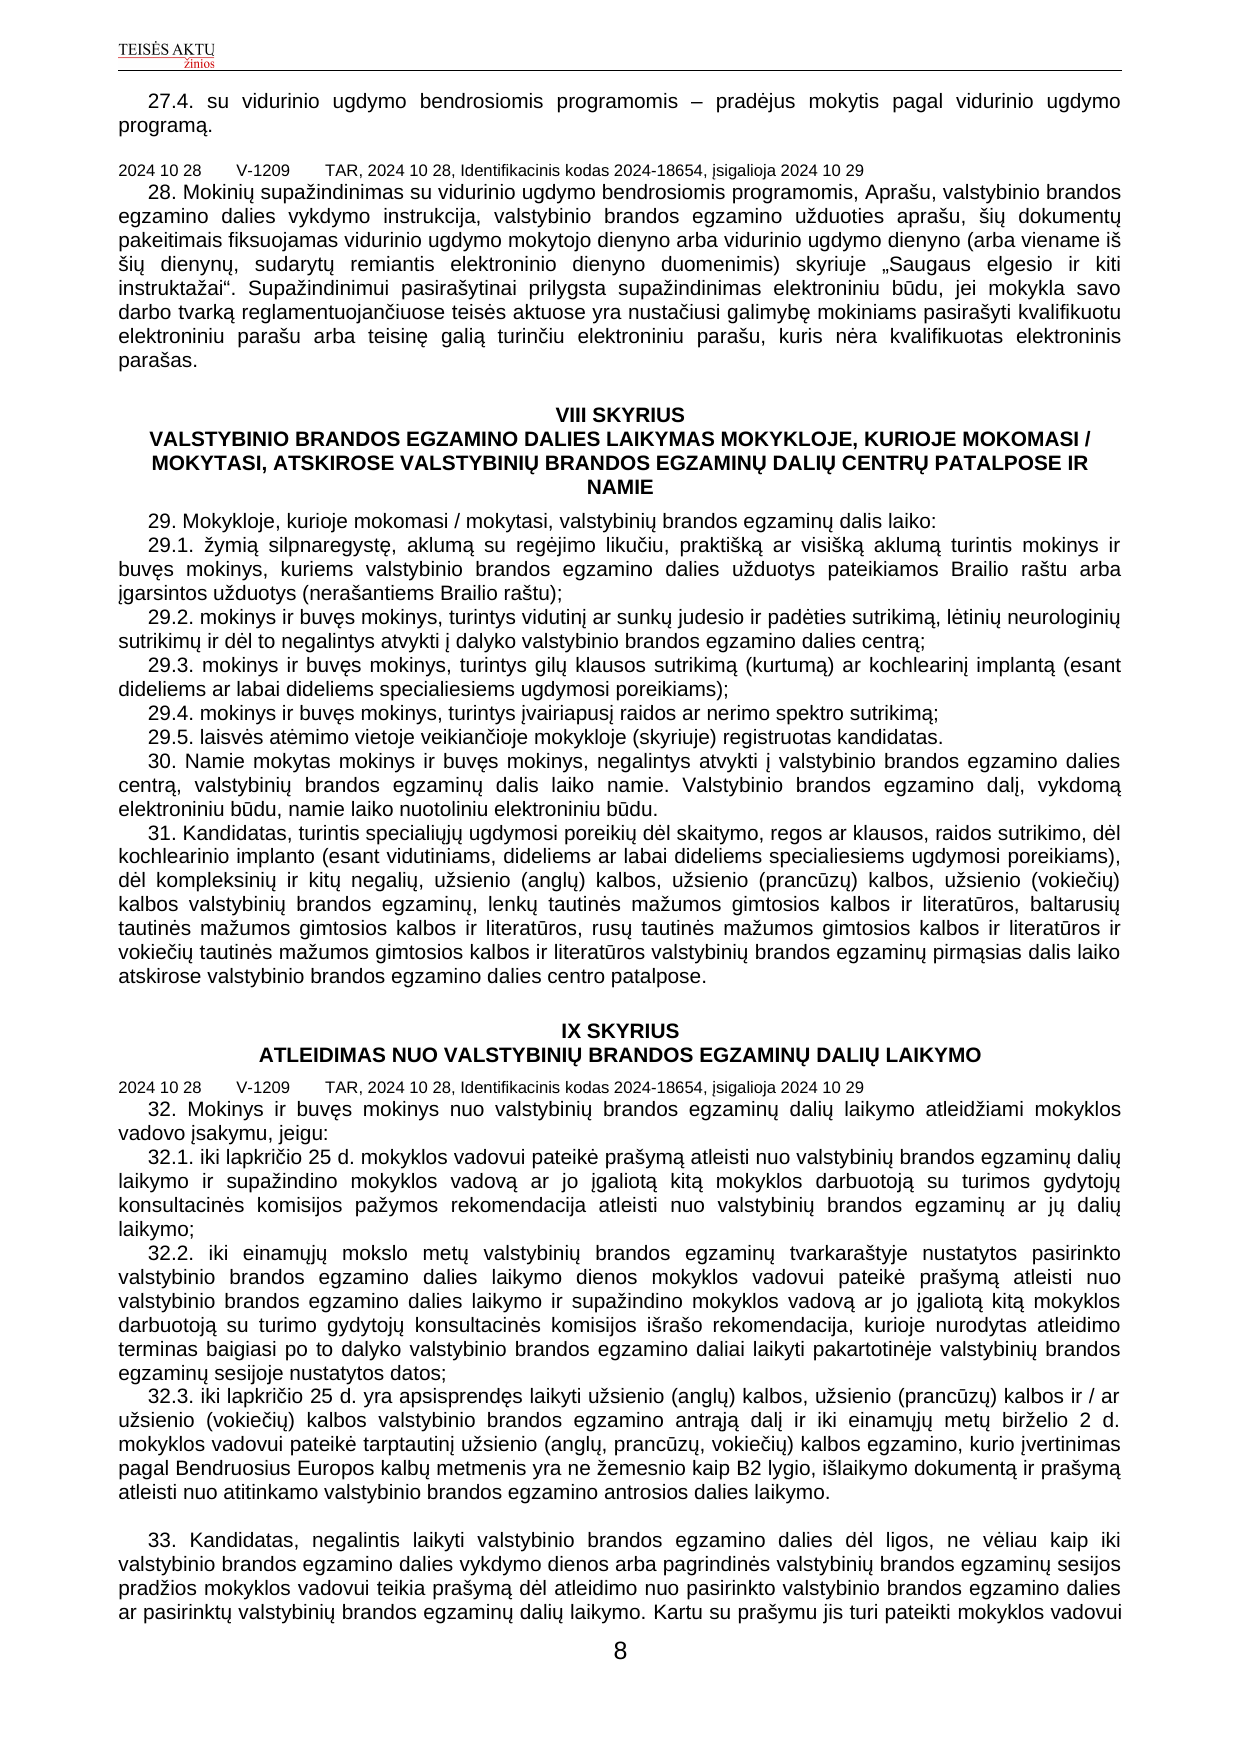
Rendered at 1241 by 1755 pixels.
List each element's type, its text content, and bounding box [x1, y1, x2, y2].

text 31. Kandidatas, turintis specialiųjų ugdymosi poreikių dėl skaitymo, regos ar klausos, raidos sutrikimo, dėl kochlearinio implanto (esant vidutiniams, dideliems ar labai dideliems specialiesiems ugdymosi poreikiams), dėl kompleksinių ir kitų negalių, užsienio (anglų) kalbos, užsienio (prancūzų) kalbos, užsienio (vokiečių) kalbos valstybinių brandos egzaminų, lenkų tautinės mažumos gimtosios kalbos ir literatūros, baltarusių tautinės mažumos gimtosios kalbos ir literatūros, rusų tautinės mažumos gimtosios kalbos ir literatūros ir vokiečių tautinės mažumos gimtosios kalbos ir literatūros valstybinių brandos egzaminų pirmąsias dalis laiko atskirose valstybinio brandos egzamino dalies centro patalpose. [118, 820, 1122, 988]
text 27.4. su vidurinio ugdymo bendrosiomis programomis – pradėjus mokytis pagal vidurinio ugdymo programą. [118, 89, 1122, 137]
text VIII SKYRIUS VALSTYBINIO BRANDOS EGZAMINO DALIES LAIKYMAS MOKYKLOJE, KURIOJE MOKOMASI / MOKYTASI, ATSKIROSE VALSTYBINIŲ BRANDOS EGZAMINŲ DALIŲ CENTRŲ PATALPOSE IR NAMIE [118, 403, 1122, 498]
text 29.2. mokinys ir buvęs mokinys, turintys vidutinį ar sunkų judesio ir padėties sutrikimą, lėtinių neurologinių sutrikimų ir dėl to negalintys atvykti į dalyko valstybinio brandos egzamino dalies centrą; [118, 605, 1122, 653]
text 2024 10 28 V-1209 TAR, 2024 10 28, Identifikacinis kodas 2024-18654, įsigalioja 2024 10 29 [118, 161, 1122, 180]
text 28. Mokinių supažindinimas su vidurinio ugdymo bendrosiomis programomis, Aprašu, valstybinio brandos egzamino dalies vykdymo instrukcija, valstybinio brandos egzamino užduoties aprašu, šių dokumentų pakeitimais fiksuojamas vidurinio ugdymo mokytojo dienyno arba vidurinio ugdymo dienyno (arba viename iš šių dienynų, sudarytų remiantis elektroninio dienyno duomenimis) skyriuje „Saugaus elgesio ir kiti instruktažai“. Supažindinimui pasirašytinai prilygsta supažindinimas elektroniniu būdu, jei mokykla savo darbo tvarką reglamentuojančiuose teisės aktuose yra nustačiusi galimybę mokiniams pasirašyti kvalifikuotu elektroniniu parašu arba teisinę galią turinčiu elektroniniu parašu, kuris nėra kvalifikuotas elektroninis parašas. [118, 180, 1122, 371]
text 29.4. mokinys ir buvęs mokinys, turintys įvairiapusį raidos ar nerimo spektro sutrikimą; [118, 701, 1122, 724]
text IX SKYRIUS ATLEIDIMAS NUO VALSTYBINIŲ BRANDOS EGZAMINŲ DALIŲ LAIKYMO [118, 1019, 1122, 1067]
text 33. Kandidatas, negalintis laikyti valstybinio brandos egzamino dalies dėl ligos, ne vėliau kaip iki valstybinio brandos egzamino dalies vykdymo dienos arba pagrindinės valstybinių brandos egzaminų sesijos pradžios mokyklos vadovui teikia prašymą dėl atleidimo nuo pasirinkto valstybinio brandos egzamino dalies ar pasirinktų valstybinių brandos egzaminų dalių laikymo. Kartu su prašymu jis turi pateikti mokyklos vadovui [118, 1528, 1122, 1624]
text 29.5. laisvės atėmimo vietoje veikiančioje mokykloje (skyriuje) registruotas kandidatas. [118, 724, 1122, 748]
text 32.1. iki lapkričio 25 d. mokyklos vadovui pateikė prašymą atleisti nuo valstybinių brandos egzaminų dalių laikymo ir supažindino mokyklos vadovą ar jo įgaliotą kitą mokyklos darbuotoją su turimos gydytojų konsultacinės komisijos pažymos rekomendacija atleisti nuo valstybinių brandos egzaminų ar jų dalių laikymo; [118, 1145, 1122, 1241]
text 32.3. iki lapkričio 25 d. yra apsisprendęs laikyti užsienio (anglų) kalbos, užsienio (prancūzų) kalbos ir / ar užsienio (vokiečių) kalbos valstybinio brandos egzamino antrąją dalį ir iki einamųjų metų birželio 2 d. mokyklos vadovui pateikė tarptautinį užsienio (anglų, prancūzų, vokiečių) kalbos egzamino, kurio įvertinimas pagal Bendruosius Europos kalbų metmenis yra ne žemesnio kaip B2 lygio, išlaikymo dokumentą ir prašymą atleisti nuo atitinkamo valstybinio brandos egzamino antrosios dalies laikymo. [118, 1384, 1122, 1504]
text 29.1. žymią silpnaregystę, aklumą su regėjimo likučiu, praktišką ar visišką aklumą turintis mokinys ir buvęs mokinys, kuriems valstybinio brandos egzamino dalies užduotys pateikiamos Brailio raštu arba įgarsintos užduotys (nerašantiems Brailio raštu); [118, 533, 1122, 605]
text 32. Mokinys ir buvęs mokinys nuo valstybinių brandos egzaminų dalių laikymo atleidžiami mokyklos vadovo įsakymu, jeigu: [118, 1097, 1122, 1145]
text 29. Mokykloje, kurioje mokomasi / mokytasi, valstybinių brandos egzaminų dalis laiko: [118, 509, 1122, 533]
text 2024 10 28 V-1209 TAR, 2024 10 28, Identifikacinis kodas 2024-18654, įsigalioja 2024 10 29 [118, 1078, 1122, 1097]
text 32.2. iki einamųjų mokslo metų valstybinių brandos egzaminų tvarkaraštyje nustatytos pasirinkto valstybinio brandos egzamino dalies laikymo dienos mokyklos vadovui pateikė prašymą atleisti nuo valstybinio brandos egzamino dalies laikymo ir supažindino mokyklos vadovą ar jo įgaliotą kitą mokyklos darbuotoją su turimo gydytojų konsultacinės komisijos išrašo rekomendacija, kurioje nurodytas atleidimo terminas baigiasi po to dalyko valstybinio brandos egzamino daliai laikyti pakartotinėje valstybinių brandos egzaminų sesijoje nustatytos datos; [118, 1241, 1122, 1384]
text 29.3. mokinys ir buvęs mokinys, turintys gilų klausos sutrikimą (kurtumą) ar kochlearinį implantą (esant dideliems ar labai dideliems specialiesiems ugdymosi poreikiams); [118, 653, 1122, 701]
text 30. Namie mokytas mokinys ir buvęs mokinys, negalintys atvykti į valstybinio brandos egzamino dalies centrą, valstybinių brandos egzaminų dalis laiko namie. Valstybinio brandos egzamino dalį, vykdomą elektroniniu būdu, namie laiko nuotoliniu elektroniniu būdu. [118, 748, 1122, 820]
